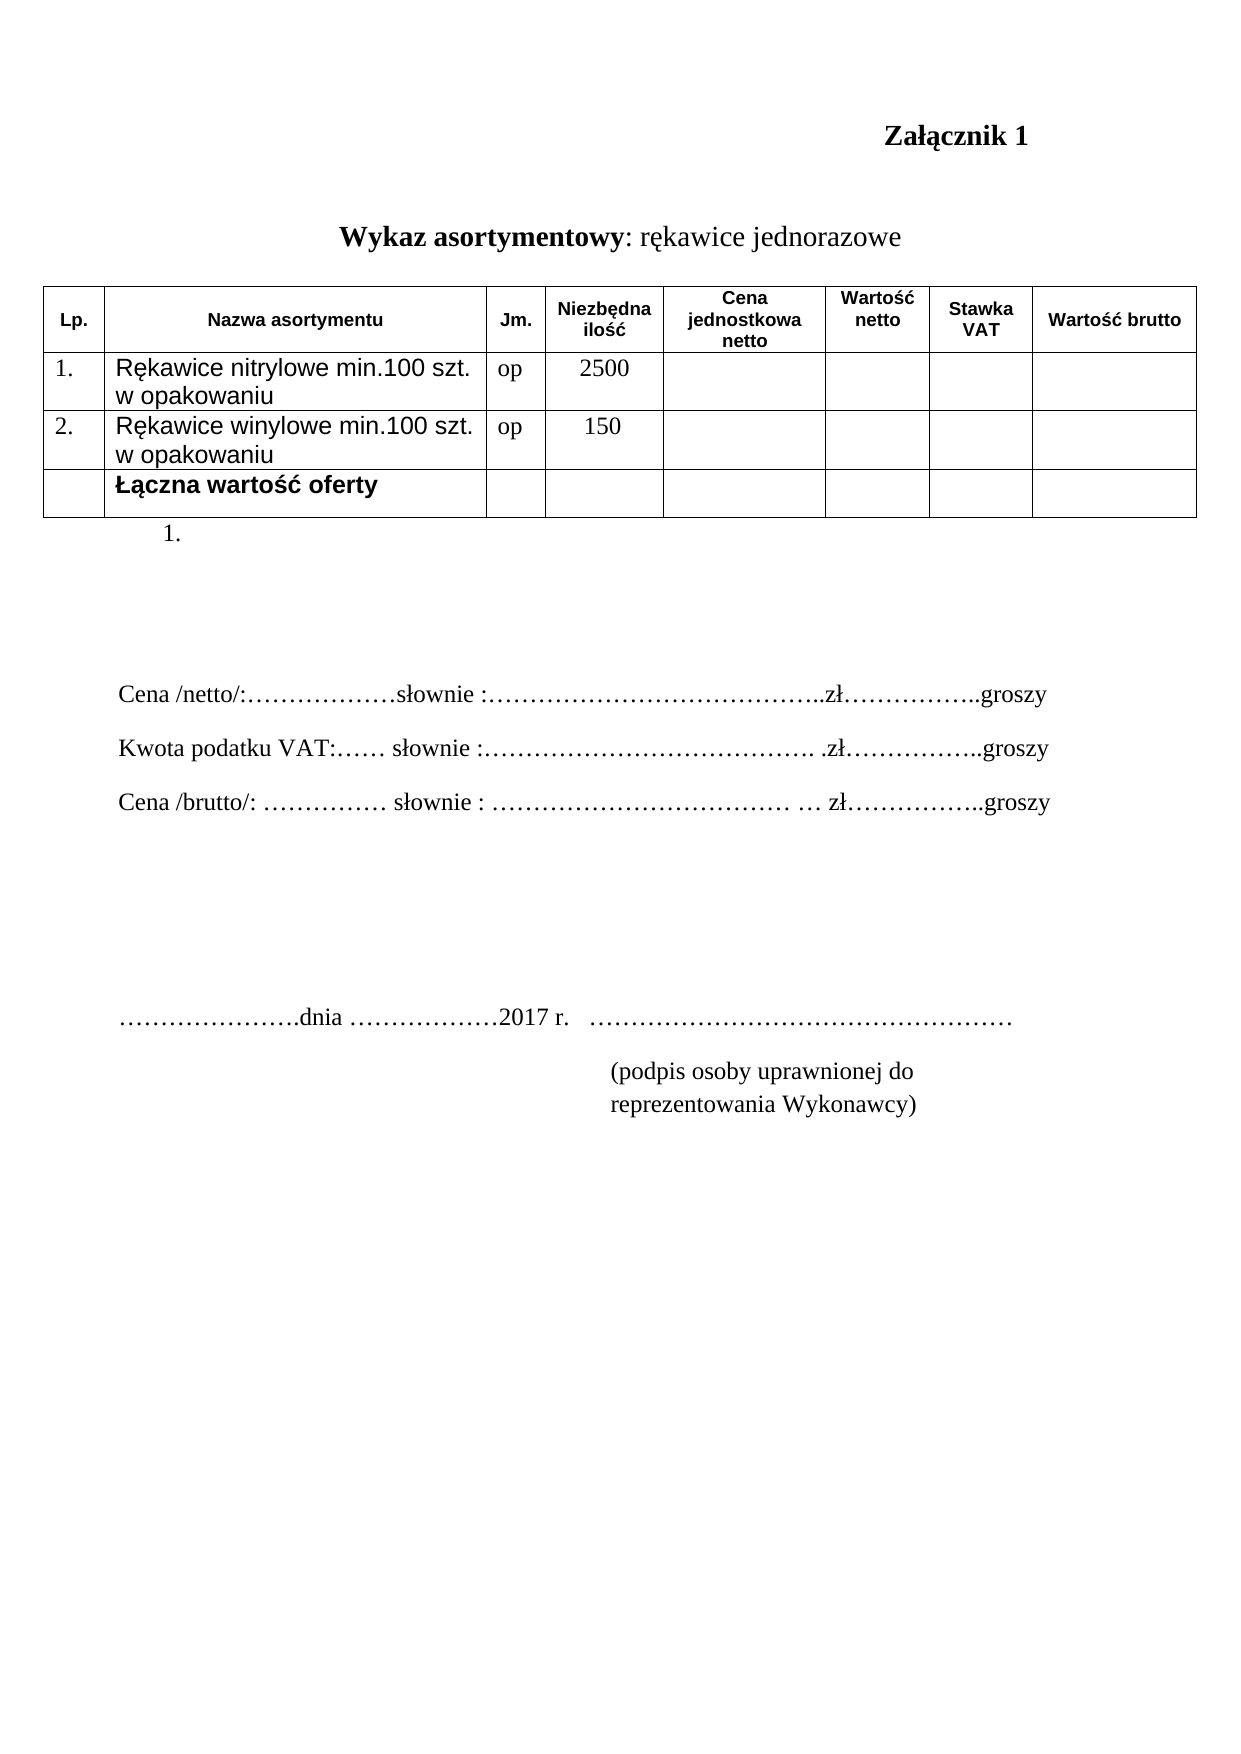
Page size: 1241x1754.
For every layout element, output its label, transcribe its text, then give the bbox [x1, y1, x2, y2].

text Kwota podatku VAT:…… słownie :…………………………………. .zł……………..groszy [118, 733, 1122, 762]
text Wykaz asortymentowy: rękawice jednorazowe [118, 219, 1122, 252]
table_cell Rękawice nitrylowe min.100 szt. w opakowaniu [105, 353, 486, 410]
table_header Niezbędna ilość [546, 287, 663, 352]
table_cell Rękawice winylowe min.100 szt. w opakowaniu [105, 411, 486, 469]
table_header Nazwa asortymentu [105, 287, 486, 352]
table_cell [930, 411, 1032, 469]
table_header Cena jednostkowa netto [664, 287, 825, 352]
table_cell 2. [44, 411, 104, 469]
table_header Lp. [44, 287, 104, 352]
table_header Wartość brutto [1033, 287, 1196, 352]
text Załącznik 1 [118, 118, 1122, 152]
table_header Stawka VAT [930, 287, 1032, 352]
table_cell [1033, 470, 1196, 517]
table_cell [1033, 411, 1196, 469]
table_cell 150 [546, 411, 663, 469]
table_cell [930, 470, 1032, 517]
table_cell [44, 470, 104, 517]
table_cell [826, 470, 929, 517]
table_cell [1033, 353, 1196, 410]
text Cena /brutto/: …………… słownie : ……………………………… … zł……………..groszy [118, 787, 1122, 816]
table_cell Łączna wartość oferty [105, 470, 486, 517]
table_cell [664, 470, 825, 517]
table_cell 2500 [546, 353, 663, 410]
table_cell 1. [44, 353, 104, 410]
table_cell [930, 353, 1032, 410]
table_header Wartość netto [826, 287, 929, 352]
table_cell [546, 470, 663, 517]
table_cell [664, 353, 825, 410]
table_header Jm. [487, 287, 545, 352]
table_cell op [487, 353, 545, 410]
table_cell [826, 353, 929, 410]
table_cell op [487, 411, 545, 469]
table_cell [826, 411, 929, 469]
text ………………….dnia ………………2017 r. …………………………………………… [118, 1002, 1122, 1031]
text Cena /netto/:………………słownie :…………………………………..zł……………..groszy [118, 679, 1122, 708]
text (podpis osoby uprawnionej do reprezentowania Wykonawcy) [610, 1056, 1122, 1118]
table_cell [487, 470, 545, 517]
table_cell [664, 411, 825, 469]
